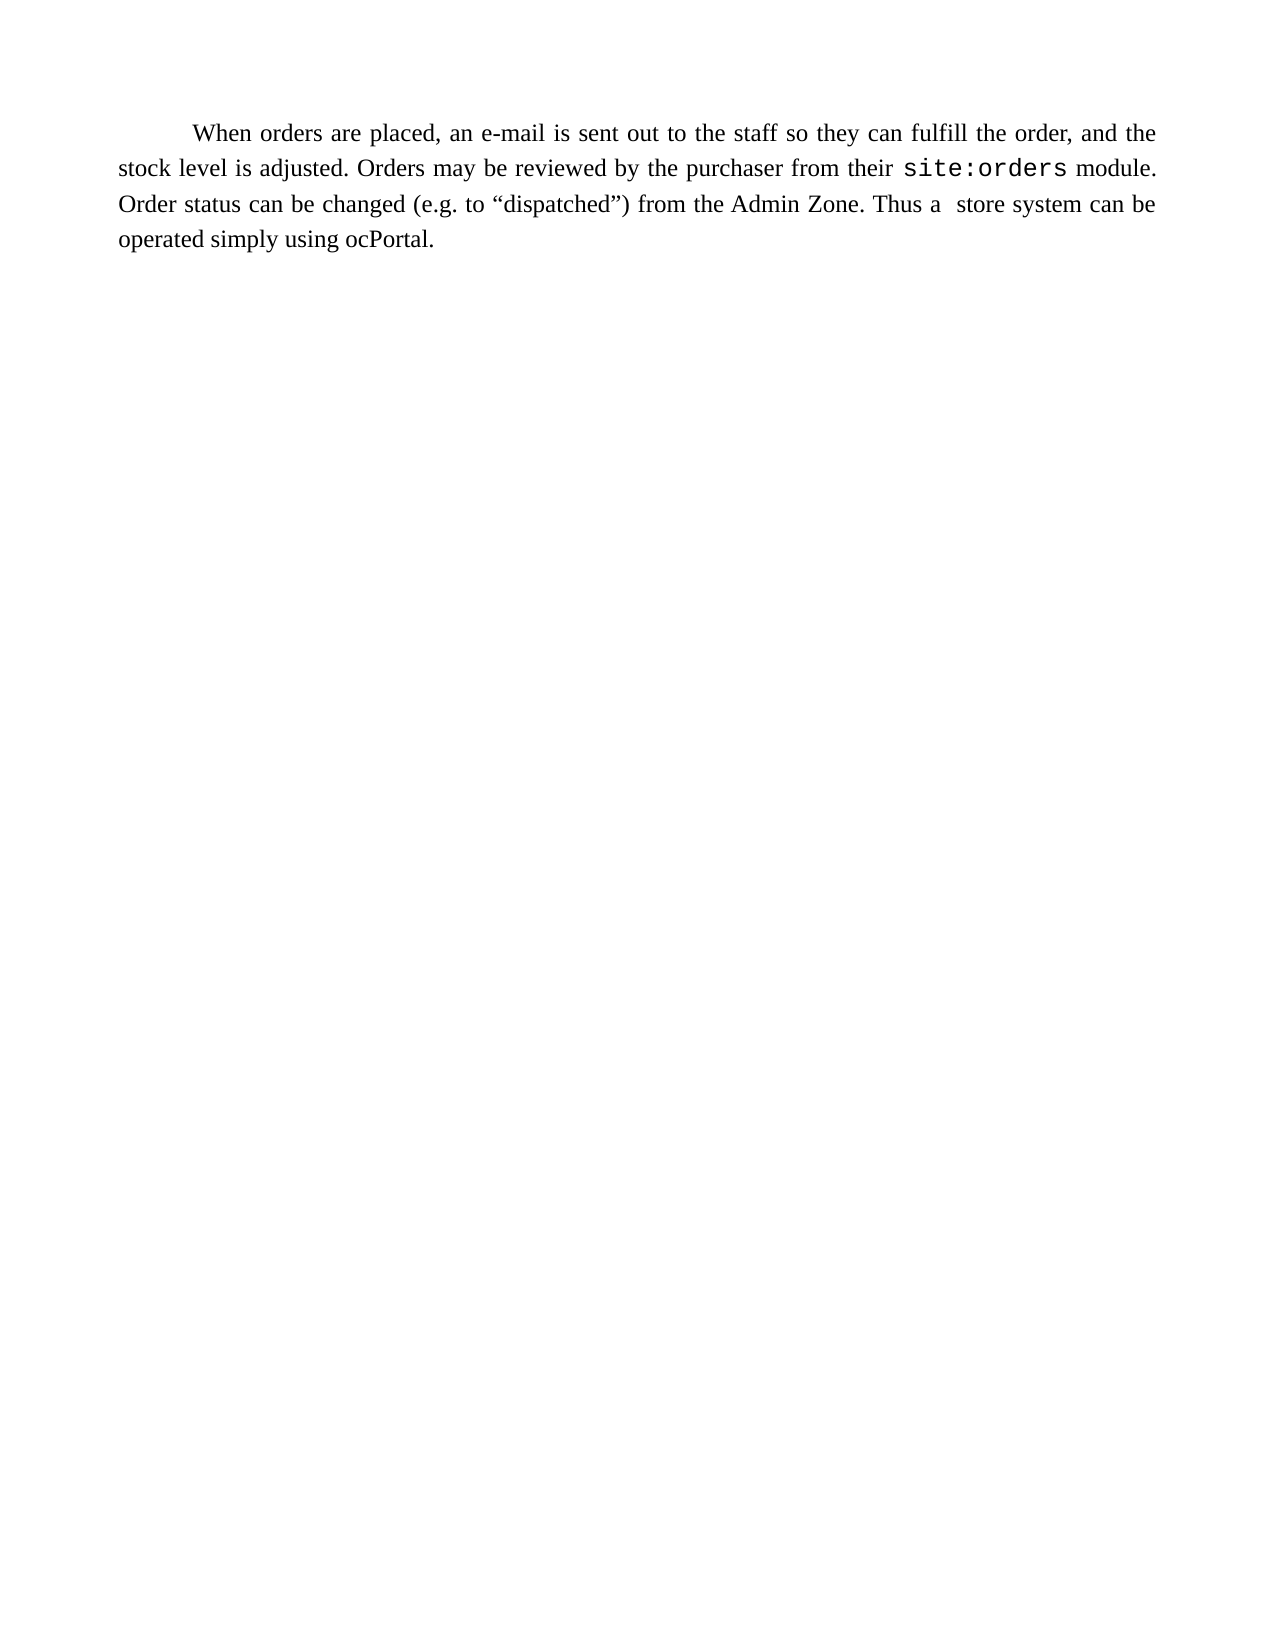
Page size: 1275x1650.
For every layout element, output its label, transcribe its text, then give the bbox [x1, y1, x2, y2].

text When orders are placed, an e-mail is sent out to the staff so they can fulfill the order, and the stock level is adjusted. Orders may be reviewed by the purchaser from their site:orders module. Order status can be changed (e.g. to “dispatched”) from the Admin Zone. Thus a store system can be operated simply using ocPortal. [118, 118, 1157, 252]
